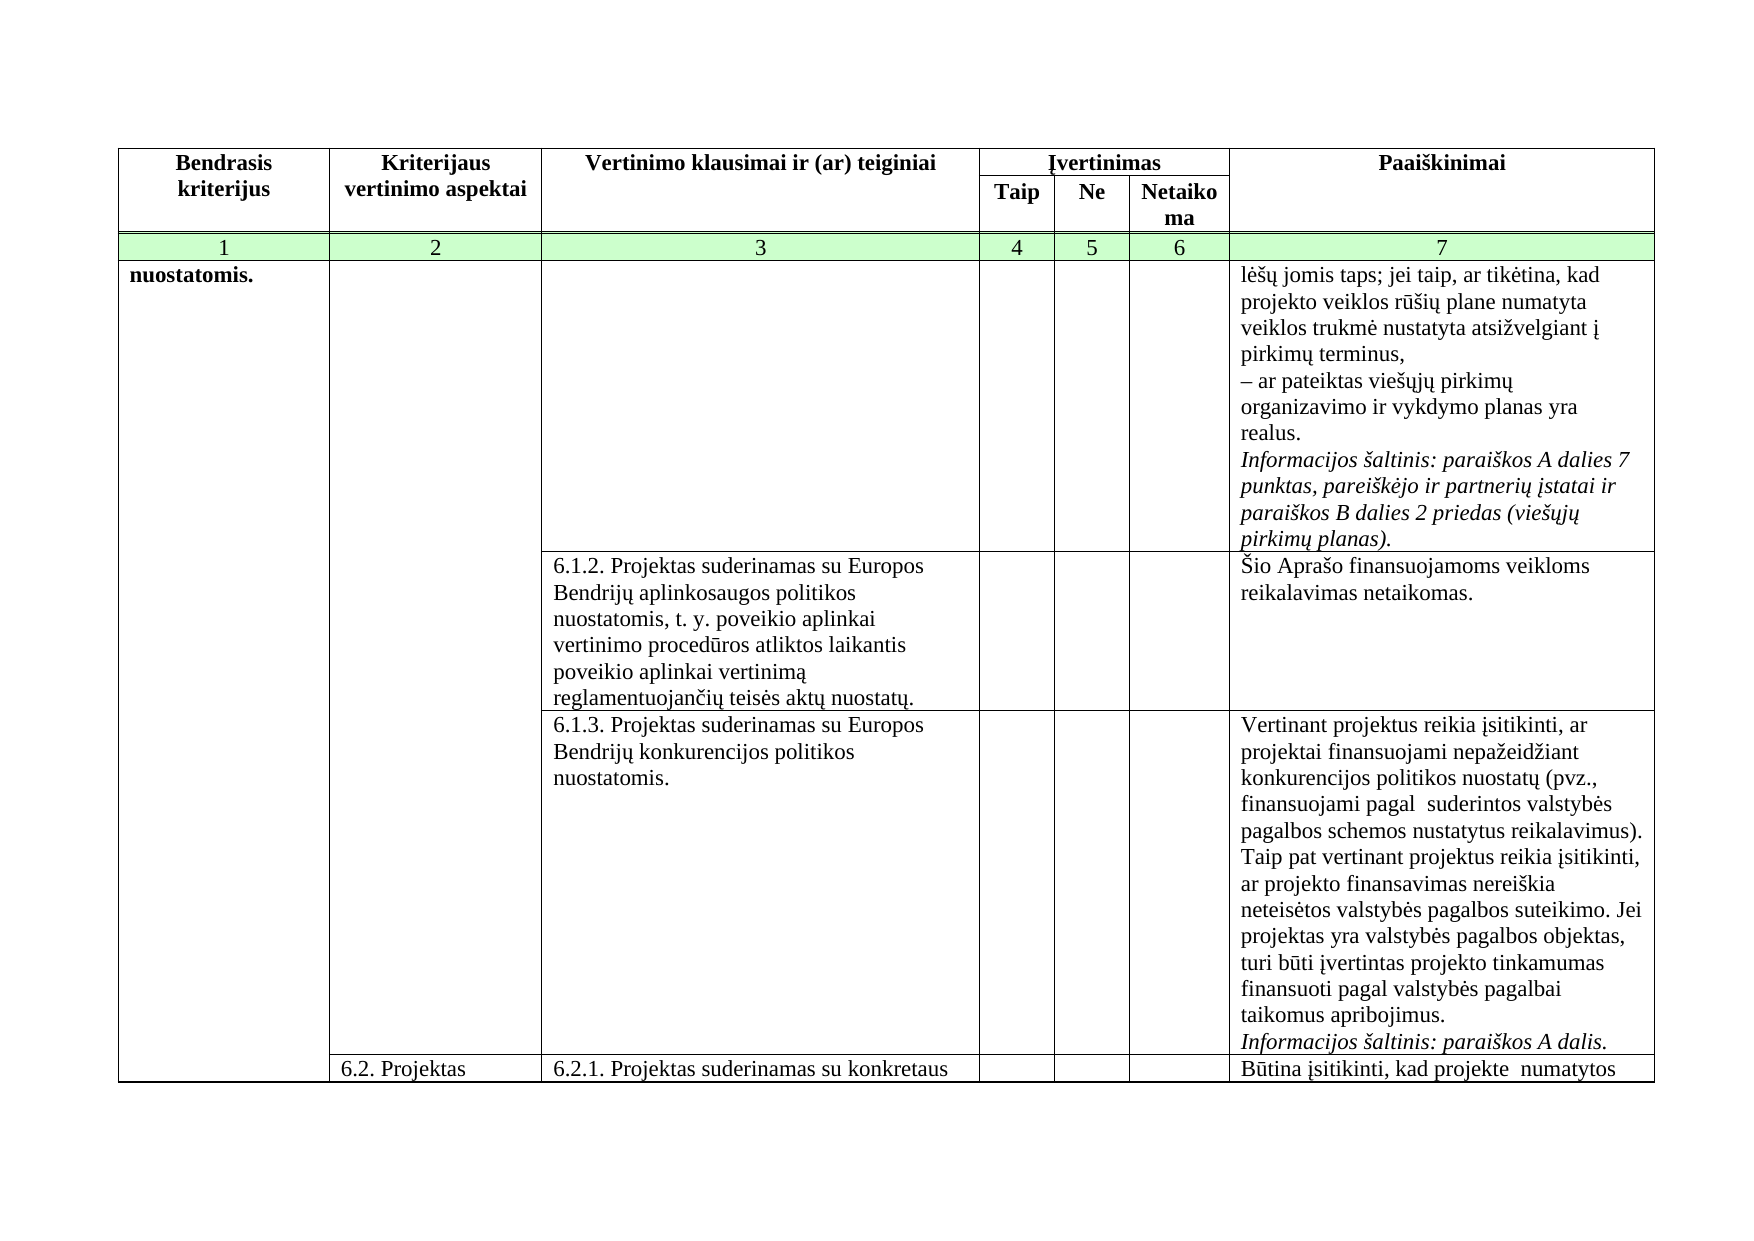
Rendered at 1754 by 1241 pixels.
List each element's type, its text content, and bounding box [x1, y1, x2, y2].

table_header Bendrasis kriterijus [119, 149, 329, 231]
table_cell 6.2.1. Projektas suderinamas su konkretaus [542, 1055, 979, 1081]
table_cell [1055, 711, 1129, 1054]
table_header Paaiškinimai [1230, 149, 1654, 231]
table_cell [542, 261, 979, 551]
table_cell 6.2. Projektas [330, 1055, 541, 1081]
table_header Įvertinimas [980, 149, 1229, 175]
table_cell Šio Aprašo finansuojamoms veikloms reikalavimas netaikomas. [1230, 552, 1654, 710]
table_cell Vertinant projektus reikia įsitikinti, ar projektai finansuojami nepažeidžiant konkurencijos politikos nuostatų (pvz., finansuojami pagal suderintos valstybės pagalbos schemos nustatytus reikalavimus). Taip pat vertinant projektus reikia įsitikinti, ar projekto finansavimas nereiškia neteisėtos valstybės pagalbos suteikimo. Jei projektas yra valstybės pagalbos objektas, turi būti įvertintas projekto tinkamumas finansuoti pagal valstybės pagalbai taikomus apribojimus. Informacijos šaltinis: paraiškos A dalis. [1230, 711, 1654, 1054]
table_header Kriterijaus vertinimo aspektai [330, 149, 541, 231]
table_cell [980, 552, 1054, 710]
table_cell [980, 711, 1054, 1054]
table_cell 6.1.2. Projektas suderinamas su Europos Bendrijų aplinkosaugos politikos nuostatomis, t. y. poveikio aplinkai vertinimo procedūros atliktos laikantis poveikio aplinkai vertinimą reglamentuojančių teisės aktų nuostatų. [542, 552, 979, 710]
table_cell [1130, 261, 1229, 551]
table_cell [1130, 711, 1229, 1054]
table_cell [1055, 261, 1129, 551]
table_cell 2 [330, 234, 541, 260]
table_cell [980, 261, 1054, 551]
table_cell [980, 1055, 1054, 1081]
table_cell Taip [980, 176, 1054, 231]
table_cell 6.1.3. Projektas suderinamas su Europos Bendrijų konkurencijos politikos nuostatomis. [542, 711, 979, 1054]
table_cell [1055, 1055, 1129, 1081]
table_cell [330, 261, 541, 1054]
table_cell 1 [119, 234, 329, 260]
table_cell [1130, 552, 1229, 710]
table_cell 3 [542, 234, 979, 260]
table_cell 7 [1230, 234, 1654, 260]
table_cell nuostatomis. [119, 261, 329, 1081]
table_cell 5 [1055, 234, 1129, 260]
table_cell 6 [1130, 234, 1229, 260]
table_cell Būtina įsitikinti, kad projekte numatytos [1230, 1055, 1654, 1081]
table_cell [1130, 1055, 1229, 1081]
table_header Vertinimo klausimai ir (ar) teiginiai [542, 149, 979, 231]
table_cell 4 [980, 234, 1054, 260]
table_cell Netaikoma [1130, 176, 1229, 231]
table_cell Ne [1055, 176, 1129, 231]
table_cell [1055, 552, 1129, 710]
table_cell lėšų jomis taps; jei taip, ar tikėtina, kad projekto veiklos rūšių plane numatyta veiklos trukmė nustatyta atsižvelgiant į pirkimų terminus, – ar pateiktas viešųjų pirkimų organizavimo ir vykdymo planas yra realus. Informacijos šaltinis: paraiškos A dalies 7 punktas, pareiškėjo ir partnerių įstatai ir paraiškos B dalies 2 priedas (viešųjų pirkimų planas). [1230, 261, 1654, 551]
